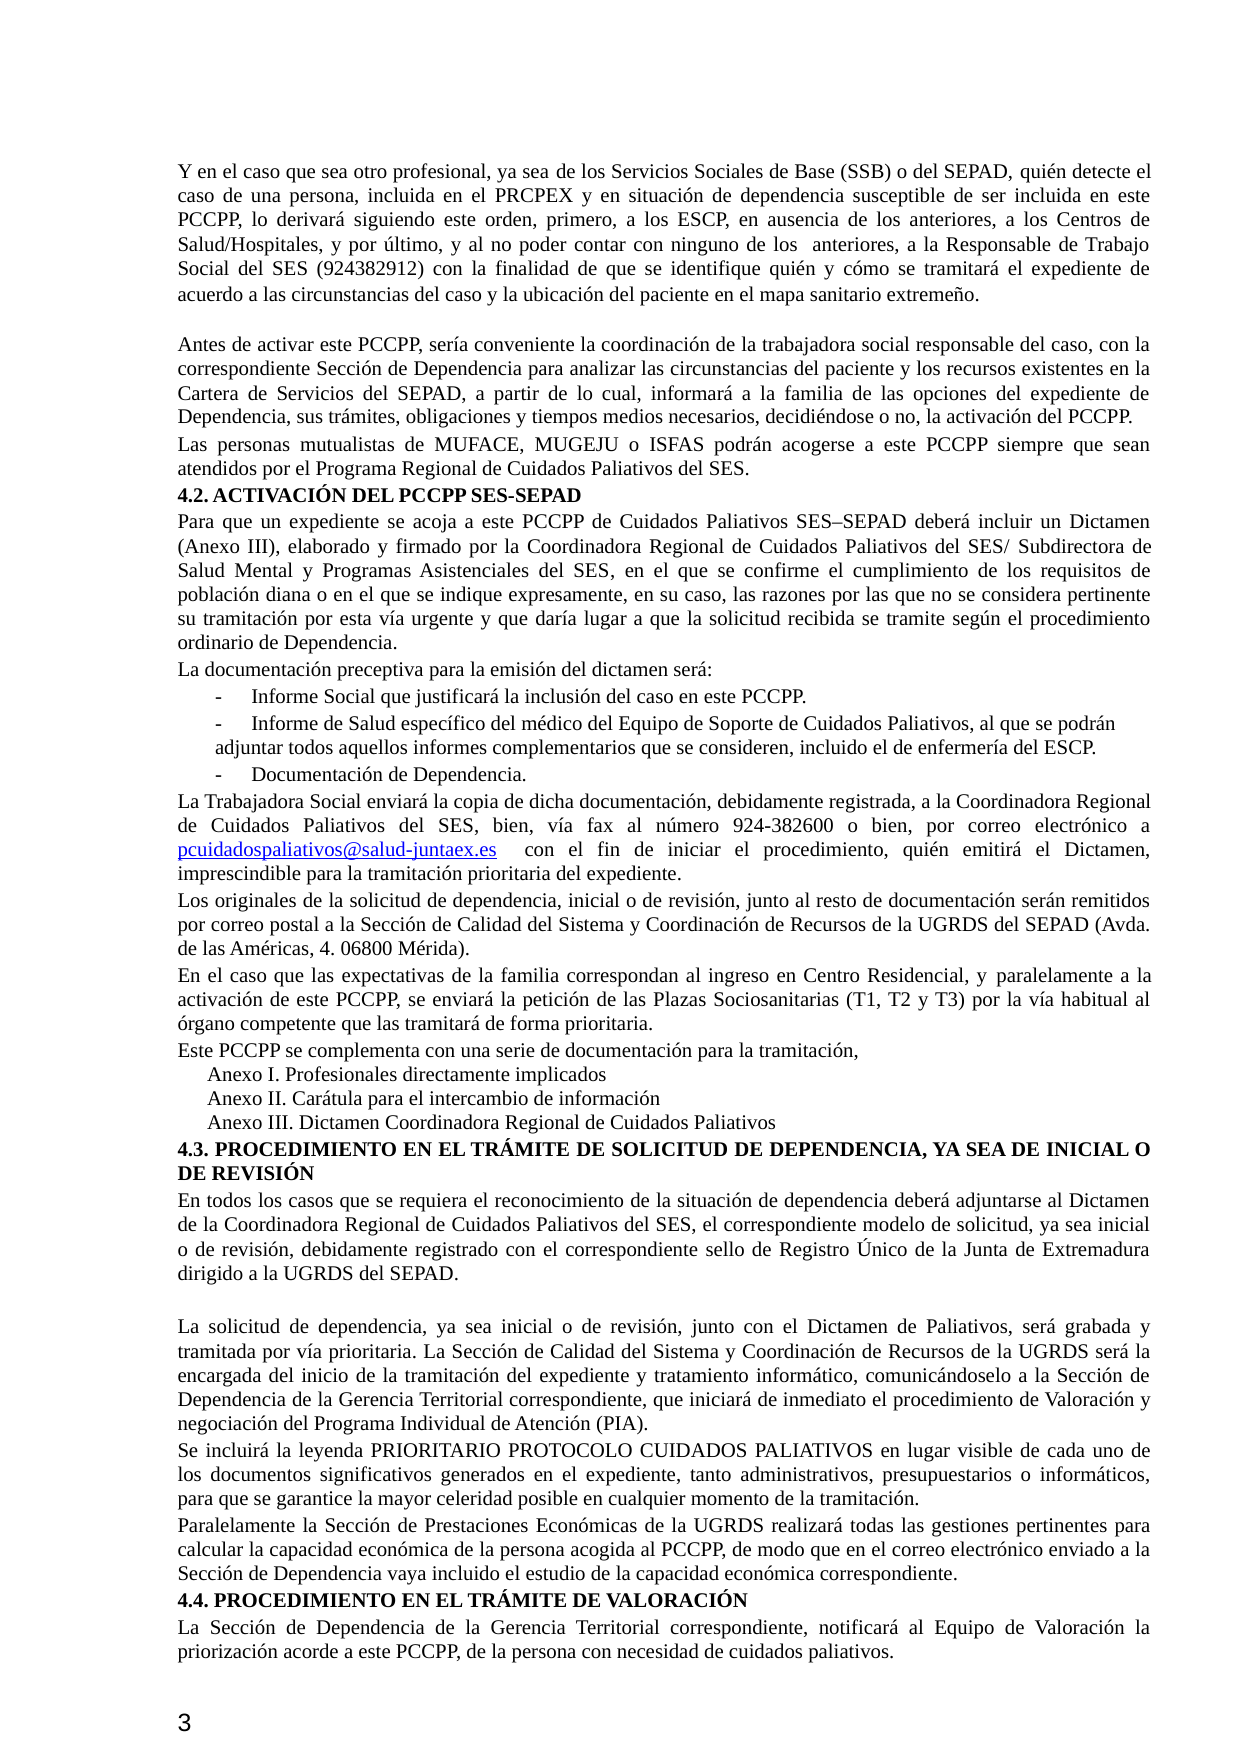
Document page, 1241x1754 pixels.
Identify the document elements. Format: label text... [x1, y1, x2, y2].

text Para que un expediente se acoja a este PCCPP de Cuidados Paliativos SES–SEPAD deberá incluir un Dictamen (Anexo III), elaborado y firmado por la Coordinadora Regional de Cuidados Paliativos del SES/ Subdirectora de Salud Mental y Programas Asistenciales del SES, en el que se confirme el cumplimiento de los requisitos de población diana o en el que se indique expresamente, en su caso, las razones por las que no se considera pertinente su tramitación por esta vía urgente y que daría lugar a que la solicitud recibida se tramite según el procedimiento ordinario de Dependencia. [177, 509, 1152, 654]
text Este PCCPP se complementa con una serie de documentación para la tramitación, [177, 1038, 1152, 1062]
text Las personas mutualistas de MUFACE, MUGEJU o ISFAS podrán acogerse a este PCCPP siempre que sean atendidos por el Programa Regional de Cuidados Paliativos del SES. [177, 431, 1152, 479]
text 4.4. PROCEDIMIENTO EN EL TRÁMITE DE VALORACIÓN [177, 1588, 1152, 1612]
text Y en el caso que sea otro profesional, ya sea de los Servicios Sociales de Base (SSB) o del SEPAD, quién detecte el caso de una persona, incluida en el PRCPEX y en situación de dependencia susceptible de ser incluida en este PCCPP, lo derivará siguiendo este orden, primero, a los ESCP, en ausencia de los anteriores, a los Centros de Salud/Hospitales, y por último, y al no poder contar con ninguno de los anteriores, a la Responsable de Trabajo Social del SES (924382912) con la finalidad de que se identifique quién y cómo se tramitará el expediente de acuerdo a las circunstancias del caso y la ubicación del paciente en el mapa sanitario extremeño. [177, 159, 1152, 306]
text En todos los casos que se requiera el reconocimiento de la situación de dependencia deberá adjuntarse al Dictamen de la Coordinadora Regional de Cuidados Paliativos del SES, el correspondiente modelo de solicitud, ya sea inicial o de revisión, debidamente registrado con el correspondiente sello de Registro Único de la Junta de Extremadura dirigido a la UGRDS del SEPAD. [177, 1188, 1152, 1284]
text Antes de activar este PCCPP, sería conveniente la coordinación de la trabajadora social responsable del caso, con la correspondiente Sección de Dependencia para analizar las circunstancias del paciente y los recursos existentes en la Cartera de Servicios del SEPAD, a partir de lo cual, informará a la familia de las opciones del expediente de Dependencia, sus trámites, obligaciones y tiempos medios necesarios, decidiéndose o no, la activación del PCCPP. [177, 332, 1152, 428]
text Paralelamente la Sección de Prestaciones Económicas de la UGRDS realizará todas las gestiones pertinentes para calcular la capacidad económica de la persona acogida al PCCPP, de modo que en el correo electrónico enviado a la Sección de Dependencia vaya incluido el estudio de la capacidad económica correspondiente. [177, 1513, 1152, 1585]
text La solicitud de dependencia, ya sea inicial o de revisión, junto con el Dictamen de Paliativos, será grabada y tramitada por vía prioritaria. La Sección de Calidad del Sistema y Coordinación de Recursos de la UGRDS será la encargada del inicio de la tramitación del expediente y tratamiento informático, comunicándoselo a la Sección de Dependencia de la Gerencia Territorial correspondiente, que iniciará de inmediato el procedimiento de Valoración y negociación del Programa Individual de Atención (PIA). [177, 1314, 1152, 1435]
text La Trabajadora Social enviará la copia de dicha documentación, debidamente registrada, a la Coordinadora Regional de Cuidados Paliativos del SES, bien, vía fax al número 924-382600 o bien, por correo electrónico a pcuidadospaliativos@salud-juntaex.es con el fin de iniciar el procedimiento, quién emitirá el Dictamen, imprescindible para la tramitación prioritaria del expediente. [177, 789, 1152, 885]
list Informe de Salud específico del médico del Equipo de Soporte de Cuidados Paliativos, al que se podrán adjuntar todos aquellos informes complementarios que se consideren, incluido el de enfermería del ESCP. [215, 711, 1152, 759]
list Documentación de Dependencia. [215, 762, 1152, 786]
list Informe Social que justificará la inclusión del caso en este PCCPP. [215, 684, 1152, 708]
text 4.2. ACTIVACIÓN DEL PCCPP SES-SEPAD [177, 482, 1152, 507]
text Los originales de la solicitud de dependencia, inicial o de revisión, junto al resto de documentación serán remitidos por correo postal a la Sección de Calidad del Sistema y Coordinación de Recursos de la UGRDS del SEPAD (Avda. de las Américas, 4. 06800 Mérida). [177, 888, 1152, 960]
text 4.3. PROCEDIMIENTO EN EL TRÁMITE DE SOLICITUD DE DEPENDENCIA, YA SEA DE INICIAL O DE REVISIÓN [177, 1137, 1152, 1185]
text La Sección de Dependencia de la Gerencia Territorial correspondiente, notificará al Equipo de Valoración la priorización acorde a este PCCPP, de la persona con necesidad de cuidados paliativos. [177, 1615, 1152, 1663]
text En el caso que las expectativas de la familia correspondan al ingreso en Centro Residencial, y paralelamente a la activación de este PCCPP, se enviará la petición de las Plazas Sociosanitarias (T1, T2 y T3) por la vía habitual al órgano competente que las tramitará de forma prioritaria. [177, 963, 1152, 1035]
text Anexo II. Carátula para el intercambio de información [207, 1086, 1152, 1110]
text Se incluirá la leyenda PRIORITARIO PROTOCOLO CUIDADOS PALIATIVOS en lugar visible de cada uno de los documentos significativos generados en el expediente, tanto administrativos, presupuestarios o informáticos, para que se garantice la mayor celeridad posible en cualquier momento de la tramitación. [177, 1438, 1152, 1510]
text La documentación preceptiva para la emisión del dictamen será: [177, 657, 1152, 681]
text Anexo I. Profesionales directamente implicados [207, 1062, 1152, 1086]
text Anexo III. Dictamen Coordinadora Regional de Cuidados Paliativos [207, 1110, 1152, 1134]
